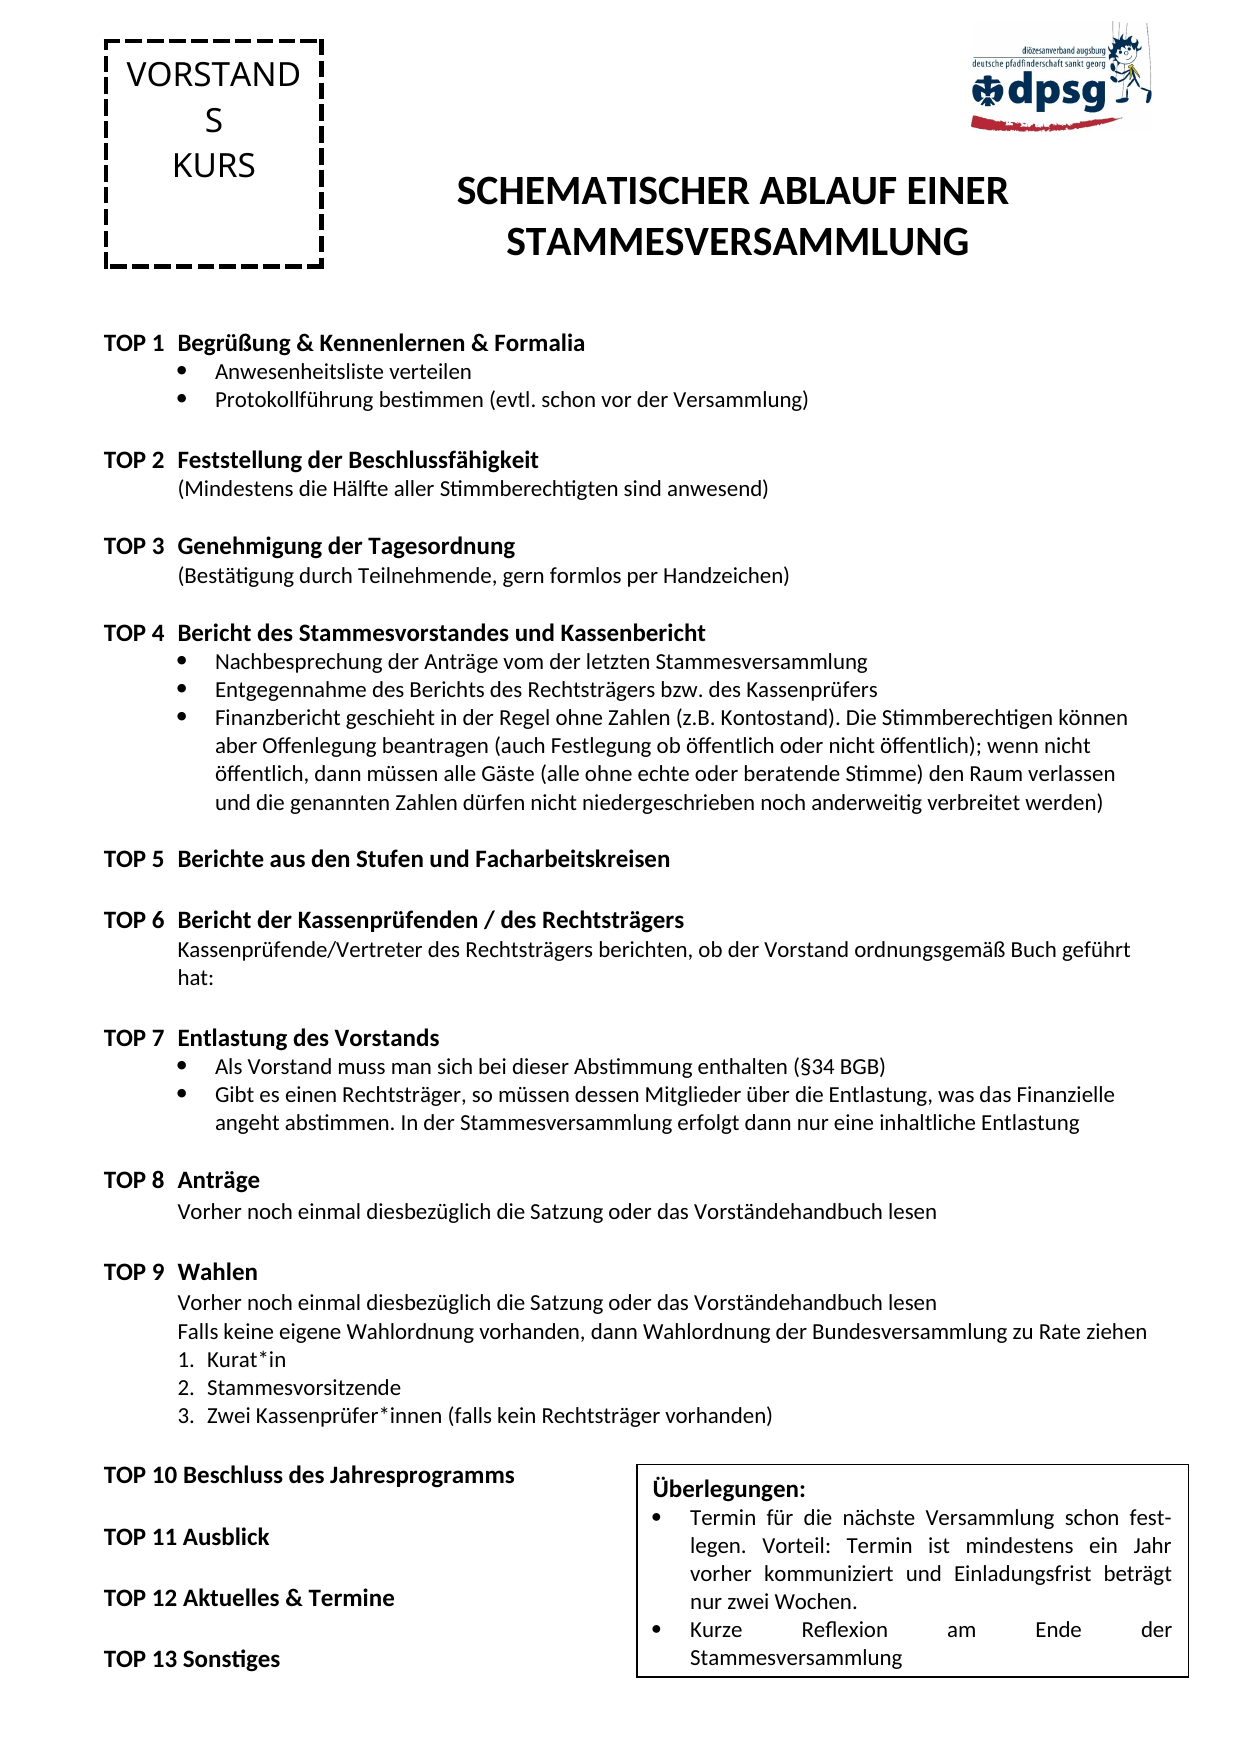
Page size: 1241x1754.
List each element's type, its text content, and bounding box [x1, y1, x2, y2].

text TOP 11 Ausblick [103, 1521, 636, 1551]
text TOP 6 Bericht der Kassenprüfenden / des Rechtsträgers [103, 905, 1152, 935]
text TOP 12 Aktuelles & Termine [103, 1582, 636, 1612]
list Anwesenheitsliste verteilen [177, 357, 1152, 385]
text SCHEMATISCHER ABLAUF EINER [324, 164, 1152, 215]
text Kassenprüfende/Vertreter des Rechtsträgers berichten, ob der Vorstand ordnungsgemäß Buch geführt hat: [177, 935, 1152, 991]
text TOP 5 Berichte aus den Stufen und Facharbeitskreisen [103, 844, 1152, 874]
text TOP 8 Anträge [103, 1164, 1152, 1195]
list Als Vorstand muss man sich bei dieser Abstimmung enthalten (§34 BGB) [177, 1052, 1152, 1080]
text (Mindestens die Hälfte aller Stimmberechtigten sind anwesend) [103, 474, 1152, 502]
text Falls keine eigene Wahlordnung vorhanden, dann Wahlordnung der Bundesversammlung zu Rate ziehen [103, 1317, 1152, 1345]
text Überlegungen: [652, 1473, 1172, 1503]
list Kurat*in [177, 1345, 1152, 1373]
text TOP 4 Bericht des Stammesvorstandes und Kassenbericht [103, 617, 1152, 647]
text TOP 10 Beschluss des Jahresprogramms [103, 1459, 1152, 1490]
text Vorher noch einmal diesbezüglich die Satzung oder das Vorständehandbuch lesen [103, 1195, 1152, 1225]
list Nachbesprechung der Anträge vom der letzten Stammesversammlung [177, 647, 1152, 676]
text TOP 7 Entlastung des Vorstands [103, 1022, 1152, 1052]
list Kurze Reflexion am Ende der Stammesversammlung [652, 1615, 1172, 1669]
text TOP 10 Beschluss des Jahresprogramms [638, 1465, 1188, 1676]
text (Bestätigung durch Teilnehmende, gern formlos per Handzeichen) [103, 561, 1152, 589]
list Protokollführung bestimmen (evtl. schon vor der Versammlung) [177, 385, 1152, 413]
list Gibt es einen Rechtsträger, so müssen dessen Mitglieder über die Entlastung, was das Finanzielle angeht abstimmen. In der Stammesversammlung erfolgt dann nur eine inhaltliche Entlastung [177, 1080, 1152, 1136]
text STAMMESVERSAMMLUNG [324, 215, 1152, 266]
list Entgegennahme des Berichts des Rechtsträgers bzw. des Kassenprüfers [177, 676, 1152, 703]
text TOP 1 Begrüßung & Kennenlernen & Formalia [103, 327, 1152, 357]
list Termin für die nächste Versammlung schon fest-legen. Vorteil: Termin ist mindestens ein Jahr vorher kommuniziert und Einladungsfrist beträgt nur zwei Wochen. [652, 1503, 1172, 1615]
list Zwei Kassenprüfer*innen (falls kein Rechtsträger vorhanden) [177, 1401, 1152, 1429]
text TOP 13 Sonstiges [103, 1643, 636, 1673]
text TOP 2 Feststellung der Beschlussfähigkeit [103, 444, 1152, 474]
text TOP 9 Wahlen [103, 1256, 1152, 1286]
list Stammesvorsitzende [177, 1373, 1152, 1401]
text Vorher noch einmal diesbezüglich die Satzung oder das Vorständehandbuch lesen [103, 1286, 1152, 1317]
list Finanzbericht geschieht in der Regel ohne Zahlen (z.B. Kontostand). Die Stimmberechtigen können aber Offenlegung beantragen (auch Festlegung ob öffentlich oder nicht öffentlich); wenn nicht öffentlich, dann müssen alle Gäste (alle ohne echte oder beratende Stimme) den Raum verlassen und die genannten Zahlen dürfen nicht niedergeschrieben noch anderweitig verbreitet werden) [177, 703, 1152, 816]
text TOP 3 Genehmigung der Tagesordnung [103, 530, 1152, 561]
